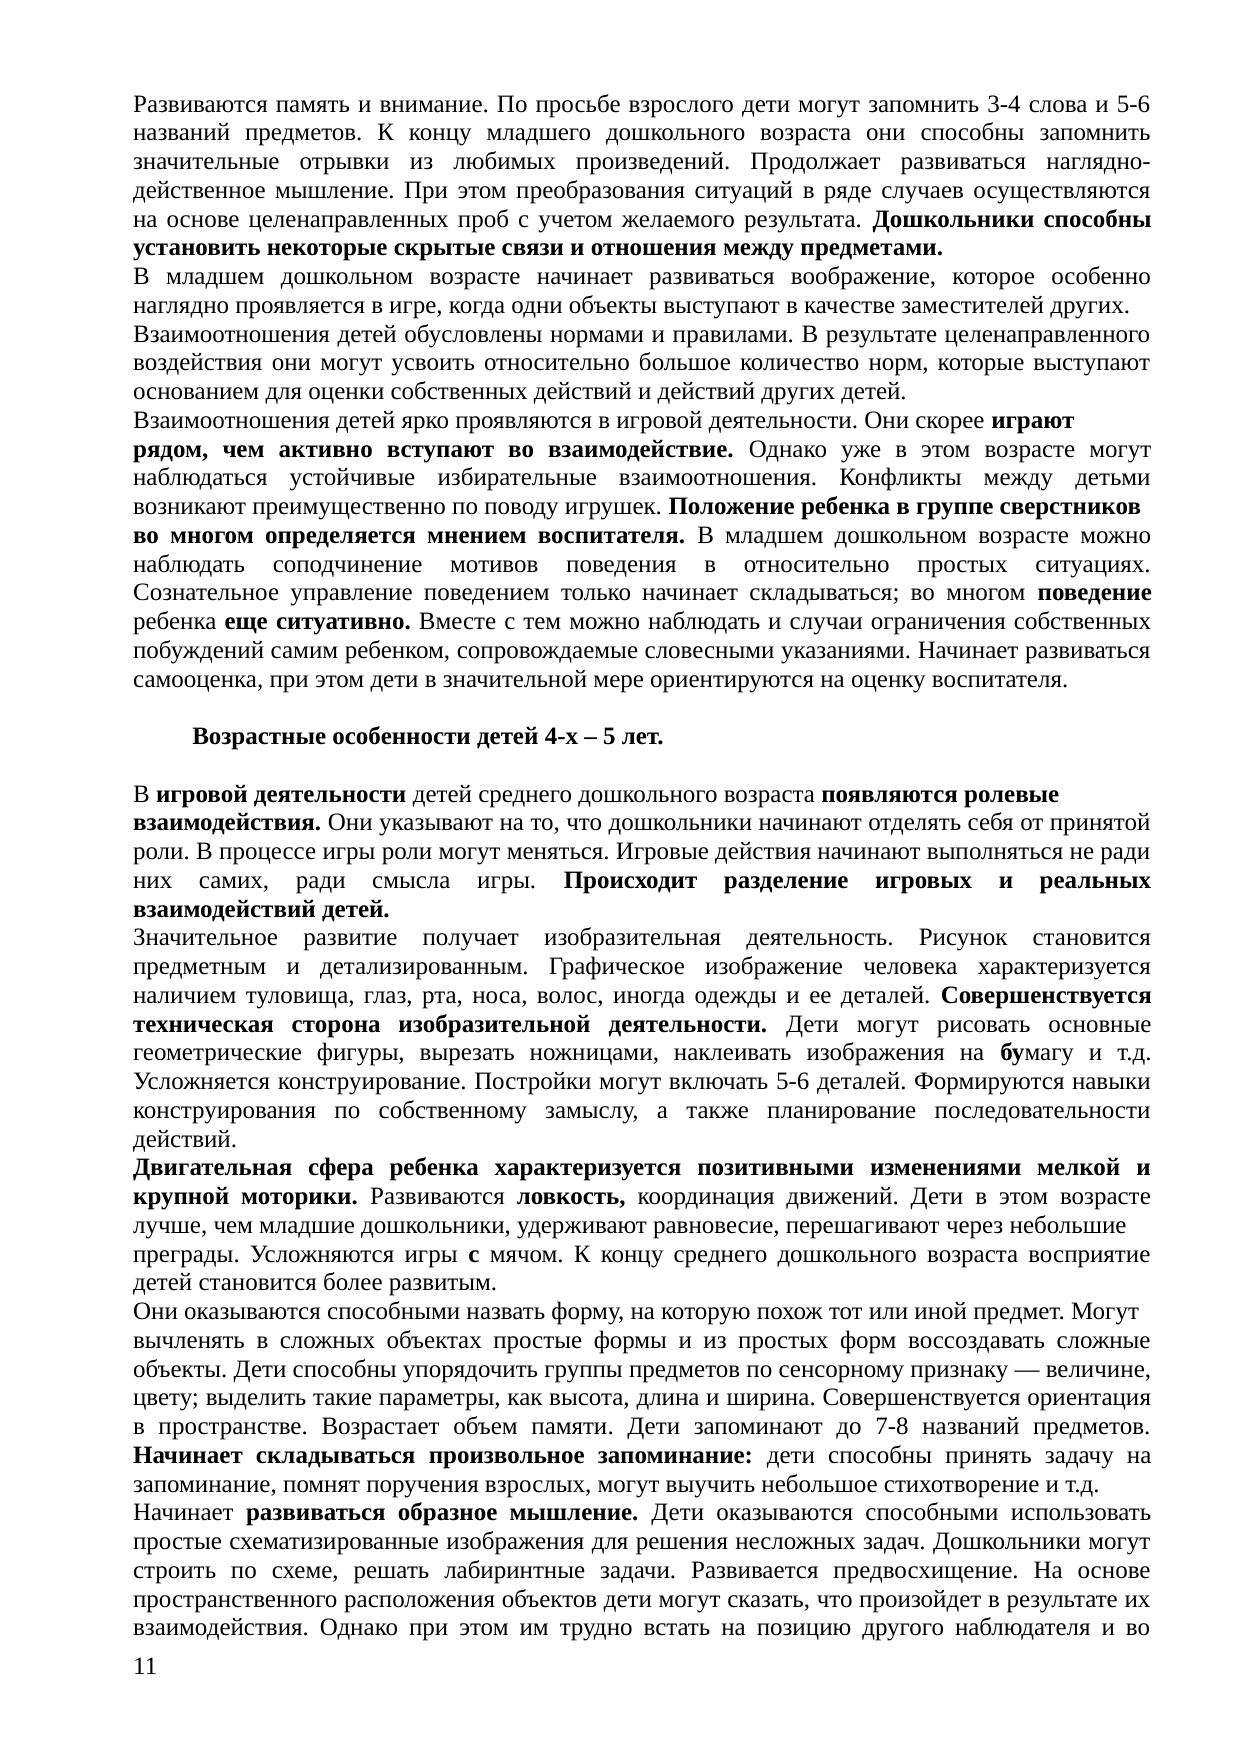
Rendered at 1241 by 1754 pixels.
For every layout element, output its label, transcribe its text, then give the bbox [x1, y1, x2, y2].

text Развиваются память и внимание. По просьбе взрослого дети могут запомнить 3-4 слова и 5-6 названий предметов. К концу младшего дошкольного возраста они способны запомнить значительные отрывки из любимых произведений. Продолжает развиваться наглядно-действенное мышление. При этом преобразования ситуаций в ряде случаев осуществляются на основе целенаправленных проб с учетом желаемого результата. Дошкольники способны установить некоторые скрытые связи и отношения между предметами. [133, 89, 1152, 261]
text В младшем дошкольном возрасте начинает развиваться воображение, которое особенно наглядно проявляется в игре, когда одни объекты выступают в качестве заместителей других. [133, 261, 1152, 319]
text Возрастные особенности детей 4-х – 5 лет. [133, 721, 1152, 750]
text Они оказываются способными назвать форму, на которую похож тот или иной предмет. Могут [133, 1296, 1152, 1325]
text Взаимоотношения детей обусловлены нормами и правилами. В результате целенаправленного воздействия они могут усвоить относительно большое количество норм, которые выступают основанием для оценки собственных действий и действий других детей. [133, 319, 1152, 405]
text рядом, чем активно вступают во взаимодействие. Однако уже в этом возрасте могут наблюдаться устойчивые избирательные взаимоотношения. Конфликты между детьми возникают преимущественно по поводу игрушек. Положение ребенка в группе сверстников [133, 434, 1152, 520]
text В игровой деятельности детей среднего дошкольного возраста появляются ролевые [133, 779, 1152, 807]
text Взаимоотношения детей ярко проявляются в игровой деятельности. Они скорее играют [133, 405, 1152, 434]
text Начинает развиваться образное мышление. Дети оказываются способными использовать простые схематизированные изображения для решения несложных задач. Дошкольники могут строить по схеме, решать лабиринтные задачи. Развивается предвосхищение. На основе пространственного расположения объектов дети могут сказать, что произойдет в результате их взаимодействия. Однако при этом им трудно встать на позицию другого наблюдателя и во [133, 1497, 1152, 1641]
text Значительное развитие получает изобразительная деятельность. Рисунок становится предметным и детализированным. Графическое изображение человека характеризуется наличием туловища, глаз, рта, носа, волос, иногда одежды и ее деталей. Совершенствуется техническая сторона изобразительной деятельности. Дети могут рисовать основные геометрические фигуры, вырезать ножницами, наклеивать изображения на бумагу и т.д. Усложняется конструирование. Постройки могут включать 5-6 деталей. Формируются навыки конструирования по собственному замыслу, а также планирование последовательности действий. [133, 922, 1152, 1152]
text преграды. Усложняются игры с мячом. К концу среднего дошкольного возраста восприятие детей становится более развитым. [133, 1239, 1152, 1296]
text Двигательная сфера ребенка характеризуется позитивными изменениями мелкой и крупной моторики. Развиваются ловкость, координация движений. Дети в этом возрасте лучше, чем младшие дошкольники, удерживают равновесие, перешагивают через небольшие [133, 1152, 1152, 1239]
text вычленять в сложных объектах простые формы и из простых форм воссоздавать сложные объекты. Дети способны упорядочить группы предметов по сенсорному признаку — величине, цвету; выделить такие параметры, как высота, длина и ширина. Совершенствуется ориентация в пространстве. Возрастает объем памяти. Дети запоминают до 7-8 названий предметов. Начинает складываться произвольное запоминание: дети способны принять задачу на запоминание, помнят поручения взрослых, могут выучить небольшое стихотворение и т.д. [133, 1325, 1152, 1497]
text взаимодействия. Они указывают на то, что дошкольники начинают отделять себя от принятой роли. В процессе игры роли могут меняться. Игровые действия начинают выполняться не ради них самих, ради смысла игры. Происходит разделение игровых и реальных взаимодействий детей. [133, 807, 1152, 922]
text во многом определяется мнением воспитателя. В младшем дошкольном возрасте можно наблюдать соподчинение мотивов поведения в относительно простых ситуациях. Сознательное управление поведением только начинает складываться; во многом поведение ребенка еще ситуативно. Вместе с тем можно наблюдать и случаи ограничения собственных побуждений самим ребенком, сопровождаемые словесными указаниями. Начинает развиваться самооценка, при этом дети в значительной мере ориентируются на оценку воспитателя. [133, 520, 1152, 692]
